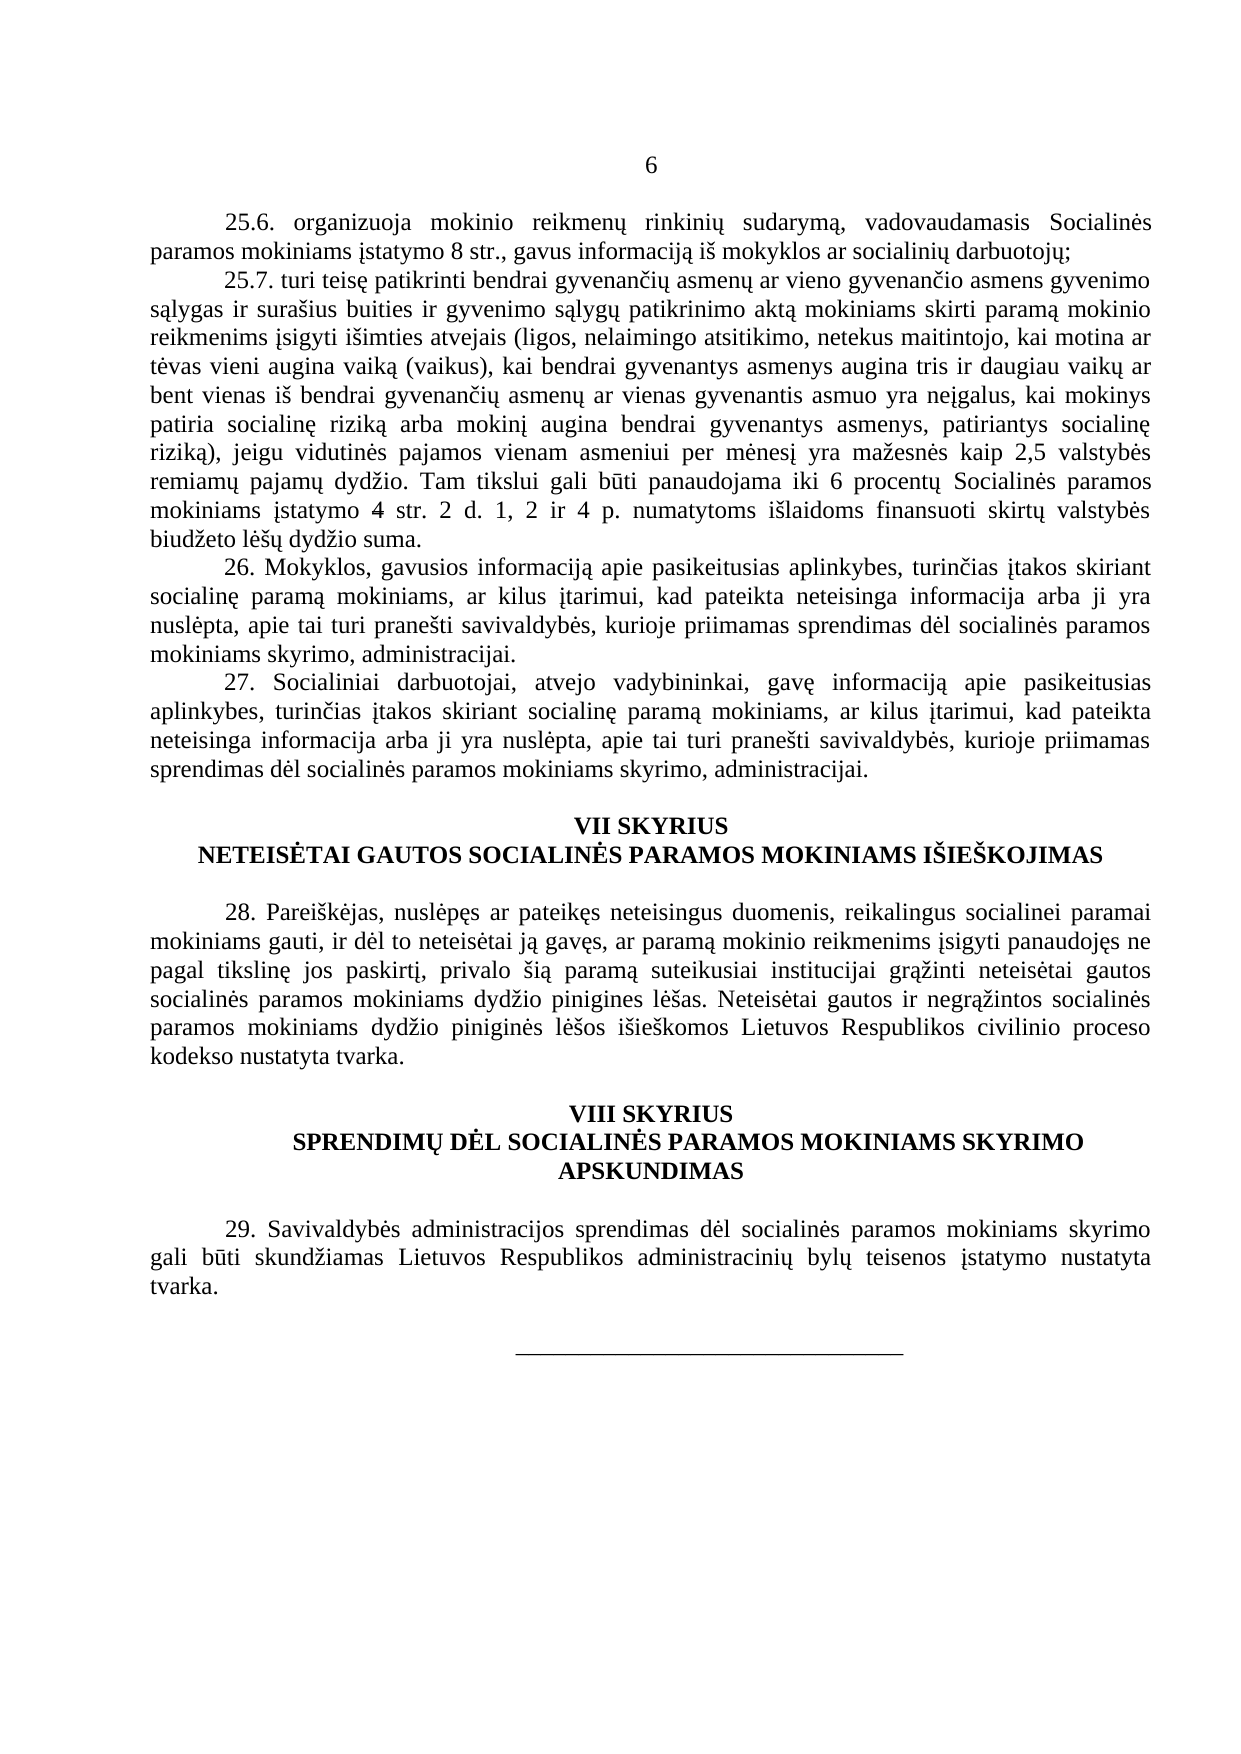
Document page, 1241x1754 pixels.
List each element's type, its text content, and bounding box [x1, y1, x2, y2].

text SPRENDIMŲ DĖL SOCIALINĖS PARAMOS MOKINIAMS SKYRIMO APSKUNDIMAS [150, 1127, 1152, 1185]
text VII SKYRIUS [150, 811, 1152, 840]
text 29. Savivaldybės administracijos sprendimas dėl socialinės paramos mokiniams skyrimo gali būti skundžiamas Lietuvos Respublikos administracinių bylų teisenos įstatymo nustatyta tvarka. [150, 1214, 1152, 1300]
text 25.7. turi teisę patikrinti bendrai gyvenančių asmenų ar vieno gyvenančio asmens gyvenimo sąlygas ir surašius buities ir gyvenimo sąlygų patikrinimo aktą mokiniams skirti paramą mokinio reikmenims įsigyti išimties atvejais (ligos, nelaimingo atsitikimo, netekus maitintojo, kai motina ar tėvas vieni augina vaiką (vaikus), kai bendrai gyvenantys asmenys augina tris ir daugiau vaikų ar bent vienas iš bendrai gyvenančių asmenų ar vienas gyvenantis asmuo yra neįgalus, kai mokinys patiria socialinę riziką arba mokinį augina bendrai gyvenantys asmenys, patiriantys socialinę riziką), jeigu vidutinės pajamos vienam asmeniui per mėnesį yra mažesnės kaip 2,5 valstybės remiamų pajamų dydžio. Tam tikslui gali būti panaudojama iki 6 procentų Socialinės paramos mokiniams įstatymo 4 str. 2 d. 1, 2 ir 4 p. numatytoms išlaidoms finansuoti skirtų valstybės biudžeto lėšų dydžio suma. [150, 265, 1152, 552]
text VIII SKYRIUS [150, 1099, 1152, 1127]
text NETEISĖTAI GAUTOS SOCIALINĖS PARAMOS MOKINIAMS IŠIEŠKOJIMAS [150, 840, 1152, 869]
text 28. Pareiškėjas, nuslėpęs ar pateikęs neteisingus duomenis, reikalingus socialinei paramai mokiniams gauti, ir dėl to neteisėtai ją gavęs, ar paramą mokinio reikmenims įsigyti panaudojęs ne pagal tikslinę jos paskirtį, privalo šią paramą suteikusiai institucijai grąžinti neteisėtai gautos socialinės paramos mokiniams dydžio pinigines lėšas. Neteisėtai gautos ir negrąžintos socialinės paramos mokiniams dydžio piniginės lėšos išieškomos Lietuvos Respublikos civilinio proceso kodekso nustatyta tvarka. [150, 897, 1152, 1070]
text 25.6. organizuoja mokinio reikmenų rinkinių sudarymą, vadovaudamasis Socialinės paramos mokiniams įstatymo 8 str., gavus informaciją iš mokyklos ar socialinių darbuotojų; [150, 207, 1152, 265]
text 27. Socialiniai darbuotojai, atvejo vadybininkai, gavę informaciją apie pasikeitusias aplinkybes, turinčias įtakos skiriant socialinę paramą mokiniams, ar kilus įtarimui, kad pateikta neteisinga informacija arba ji yra nuslėpta, apie tai turi pranešti savivaldybės, kurioje priimamas sprendimas dėl socialinės paramos mokiniams skyrimo, administracijai. [150, 667, 1152, 782]
text _______________________________ [150, 1329, 1152, 1357]
text 26. Mokyklos, gavusios informaciją apie pasikeitusias aplinkybes, turinčias įtakos skiriant socialinę paramą mokiniams, ar kilus įtarimui, kad pateikta neteisinga informacija arba ji yra nuslėpta, apie tai turi pranešti savivaldybės, kurioje priimamas sprendimas dėl socialinės paramos mokiniams skyrimo, administracijai. [150, 552, 1152, 667]
